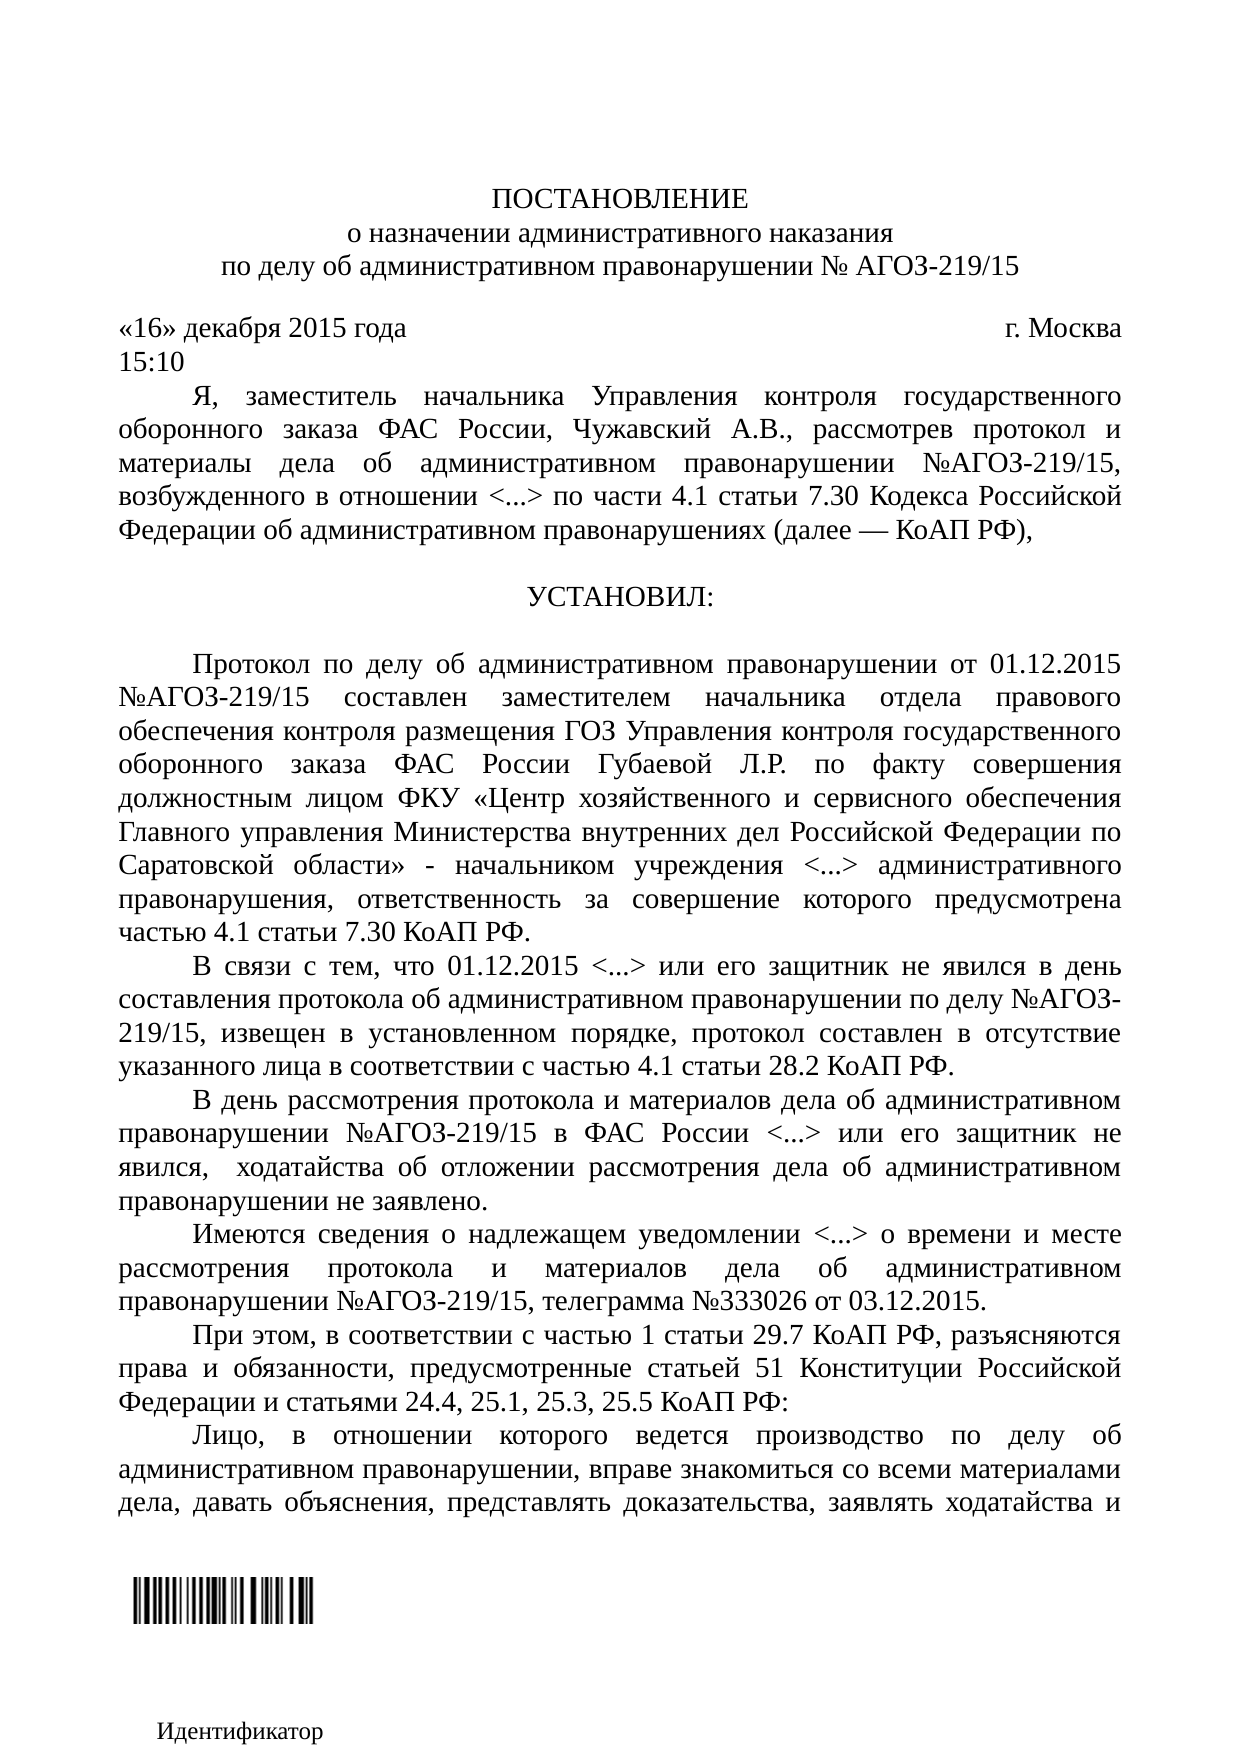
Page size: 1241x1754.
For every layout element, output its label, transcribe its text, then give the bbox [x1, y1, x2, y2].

text УСТАНОВИЛ: [118, 579, 1122, 612]
text о назначении административного наказания [118, 215, 1122, 248]
text «16» декабря 2015 года г. Москва [118, 311, 1122, 344]
text Я, заместитель начальника Управления контроля государственного оборонного заказа ФАС России, Чужавский А.В., рассмотрев протокол и материалы дела об административном правонарушении №АГОЗ-219/15, возбужденного в отношении <...> по части 4.1 статьи 7.30 Кодекса Российской Федерации об административном правонарушениях (далее — КоАП РФ), [118, 378, 1122, 545]
text Имеются сведения о надлежащем уведомлении <...> о времени и месте рассмотрения протокола и материалов дела об административном правонарушении №АГОЗ-219/15, телеграмма №333026 от 03.12.2015. [118, 1216, 1122, 1317]
table_header [607, 118, 1120, 181]
picture [118, 1577, 331, 1624]
text по делу об административном правонарушении № АГОЗ-219/15 [118, 248, 1122, 282]
text В день рассмотрения протокола и материалов дела об административном правонарушении №АГОЗ-219/15 в ФАС России <...> или его защитник не явился, ходатайства об отложении рассмотрения дела об административном правонарушении не заявлено. [118, 1082, 1122, 1216]
text Протокол по делу об административном правонарушении от 01.12.2015 №АГОЗ-219/15 составлен заместителем начальника отдела правового обеспечения контроля размещения ГОЗ Управления контроля государственного оборонного заказа ФАС России Губаевой Л.Р. по факту совершения должностным лицом ФКУ «Центр хозяйственного и сервисного обеспечения Главного управления Министерства внутренних дел Российской Федерации по Саратовской области» - начальником учреждения <...> административного правонарушения, ответственность за совершение которого предусмотрена частью 4.1 статьи 7.30 КоАП РФ. [118, 646, 1122, 948]
text Лицо, в отношении которого ведется производство по делу об административном правонарушении, вправе знакомиться со всеми материалами дела, давать объяснения, представлять доказательства, заявлять ходатайства и [118, 1417, 1122, 1518]
text 15:10 [118, 344, 1122, 378]
table_header [120, 118, 607, 181]
text При этом, в соответствии с частью 1 статьи 29.7 КоАП РФ, разъясняются права и обязанности, предусмотренные статьей 51 Конституции Российской Федерации и статьями 24.4, 25.1, 25.3, 25.5 КоАП РФ: [118, 1317, 1122, 1417]
text ПОСТАНОВЛЕНИЕ [118, 181, 1122, 215]
text В связи с тем, что 01.12.2015 <...> или его защитник не явился в день составления протокола об административном правонарушении по делу №АГОЗ-219/15, извещен в установленном порядке, протокол составлен в отсутствие указанного лица в соответствии с частью 4.1 статьи 28.2 КоАП РФ. [118, 948, 1122, 1082]
